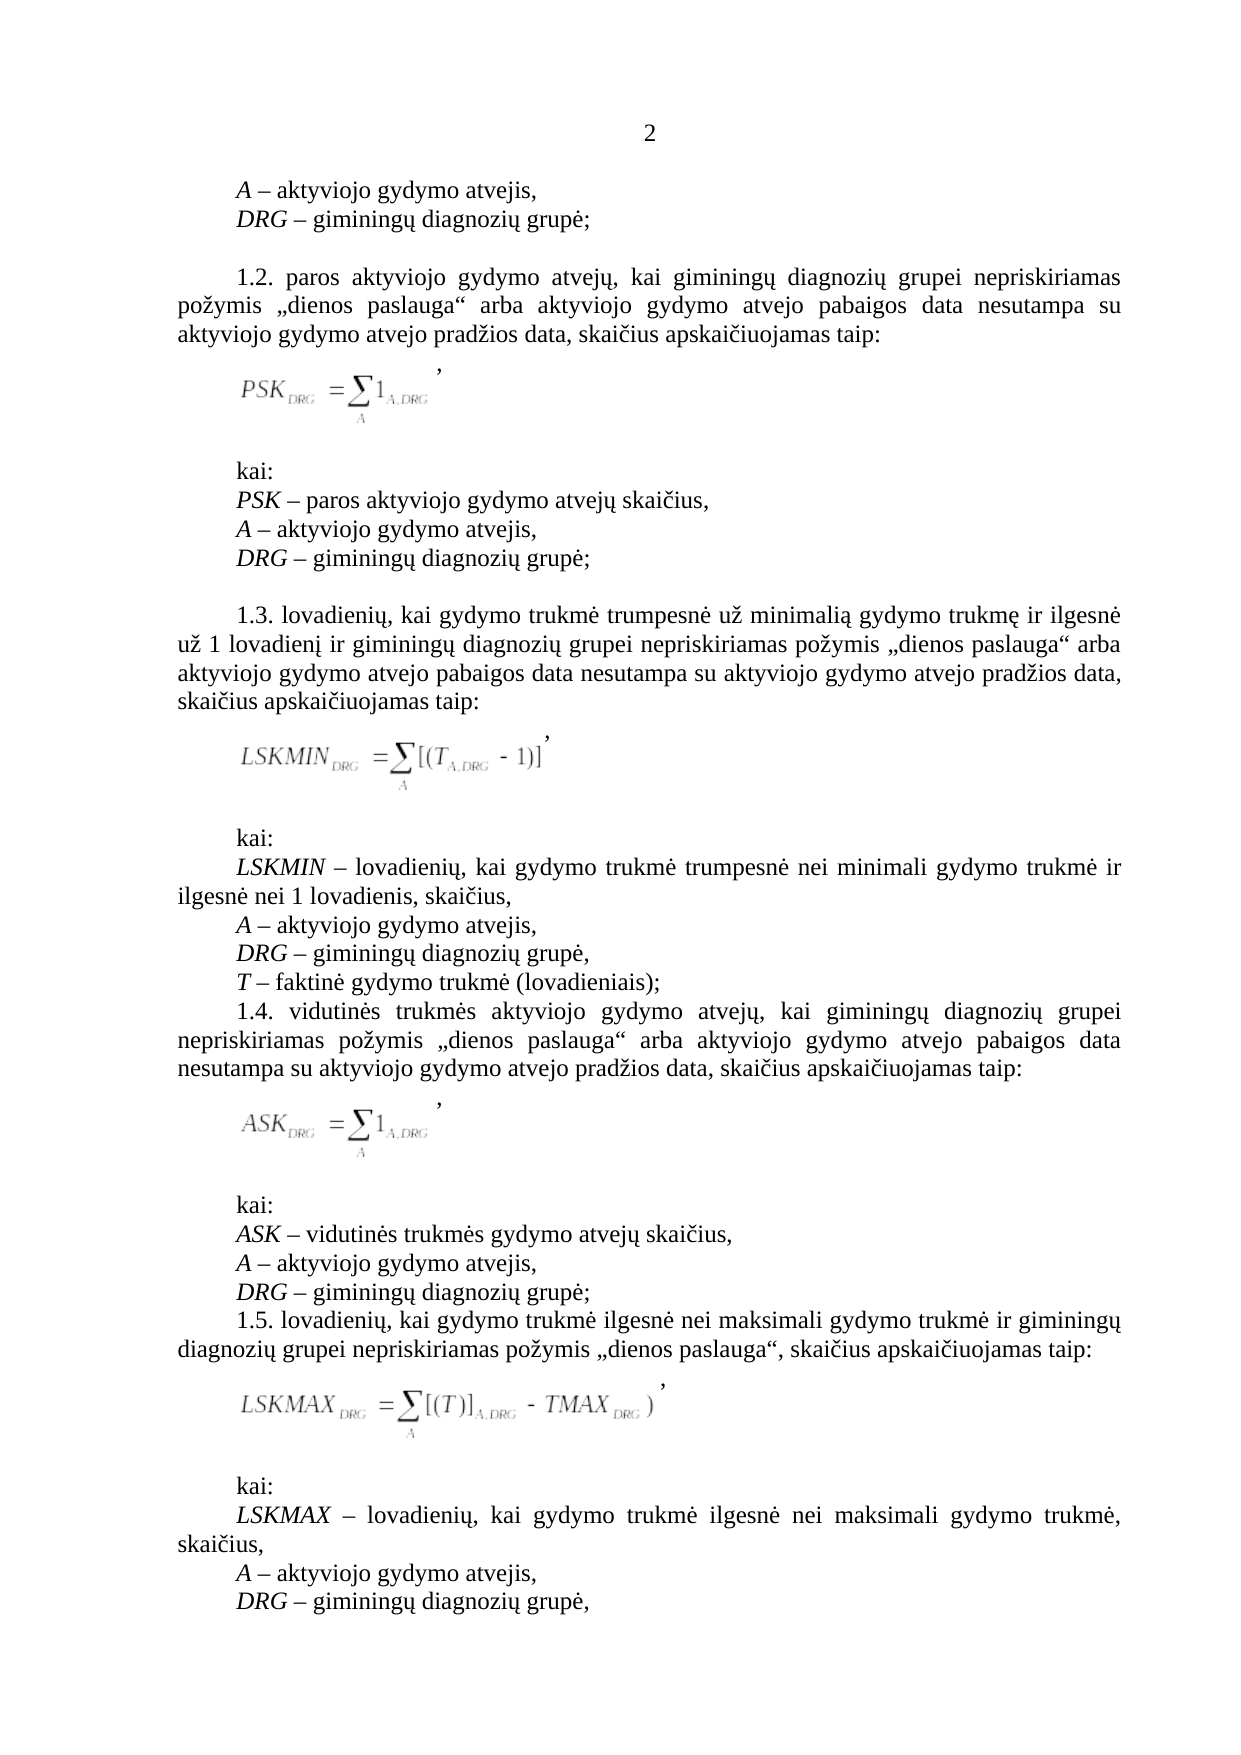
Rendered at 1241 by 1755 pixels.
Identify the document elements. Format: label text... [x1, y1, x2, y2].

text 1.4. vidutinės trukmės aktyviojo gydymo atvejų, kai giminingų diagnozių grupei nepriskiriamas požymis „dienos paslauga“ arba aktyviojo gydymo atvejo pabaigos data nesutampa su aktyviojo gydymo atvejo pradžios data, skaičius apskaičiuojamas taip: [177, 996, 1122, 1082]
text DRG – giminingų diagnozių grupė, [177, 1586, 1122, 1615]
text A – aktyviojo gydymo atvejis, [177, 514, 1122, 543]
text , [177, 1082, 1122, 1162]
text A – aktyviojo gydymo atvejis, [177, 176, 1122, 204]
text , [177, 348, 1122, 428]
text T – faktinė gydymo trukmė (lovadieniais); [177, 967, 1122, 996]
text kai: [177, 1191, 1122, 1219]
text DRG – giminingų diagnozių grupė; [177, 543, 1122, 571]
text kai: [177, 823, 1122, 852]
text DRG – giminingų diagnozių grupė; [177, 1277, 1122, 1306]
text DRG – giminingų diagnozių grupė; [177, 204, 1122, 233]
text PSK – paros aktyviojo gydymo atvejų skaičius, [177, 485, 1122, 514]
text A – aktyviojo gydymo atvejis, [177, 1558, 1122, 1586]
text ASK – vidutinės trukmės gydymo atvejų skaičius, [177, 1219, 1122, 1248]
text DRG – giminingų diagnozių grupė, [177, 938, 1122, 967]
text , [177, 1363, 1122, 1443]
text kai: [177, 456, 1122, 485]
text 1.5. lovadienių, kai gydymo trukmė ilgesnė nei maksimali gydymo trukmė ir giminingų diagnozių grupei nepriskiriamas požymis „dienos paslauga“, skaičius apskaičiuojamas taip: [177, 1306, 1122, 1363]
text 1.2. paros aktyviojo gydymo atvejų, kai giminingų diagnozių grupei nepriskiriamas požymis „dienos paslauga“ arba aktyviojo gydymo atvejo pabaigos data nesutampa su aktyviojo gydymo atvejo pradžios data, skaičius apskaičiuojamas taip: [177, 262, 1122, 348]
text 1.3. lovadienių, kai gydymo trukmė trumpesnė už minimalią gydymo trukmę ir ilgesnė už 1 lovadienį ir giminingų diagnozių grupei nepriskiriamas požymis „dienos paslauga“ arba aktyviojo gydymo atvejo pabaigos data nesutampa su aktyviojo gydymo atvejo pradžios data, skaičius apskaičiuojamas taip: [177, 600, 1122, 715]
text , [177, 715, 1122, 795]
text A – aktyviojo gydymo atvejis, [177, 910, 1122, 938]
text LSKMAX – lovadienių, kai gydymo trukmė ilgesnė nei maksimali gydymo trukmė, skaičius, [177, 1500, 1122, 1558]
text kai: [177, 1471, 1122, 1500]
text A – aktyviojo gydymo atvejis, [177, 1248, 1122, 1277]
text LSKMIN – lovadienių, kai gydymo trukmė trumpesnė nei minimali gydymo trukmė ir ilgesnė nei 1 lovadienis, skaičius, [177, 852, 1122, 910]
